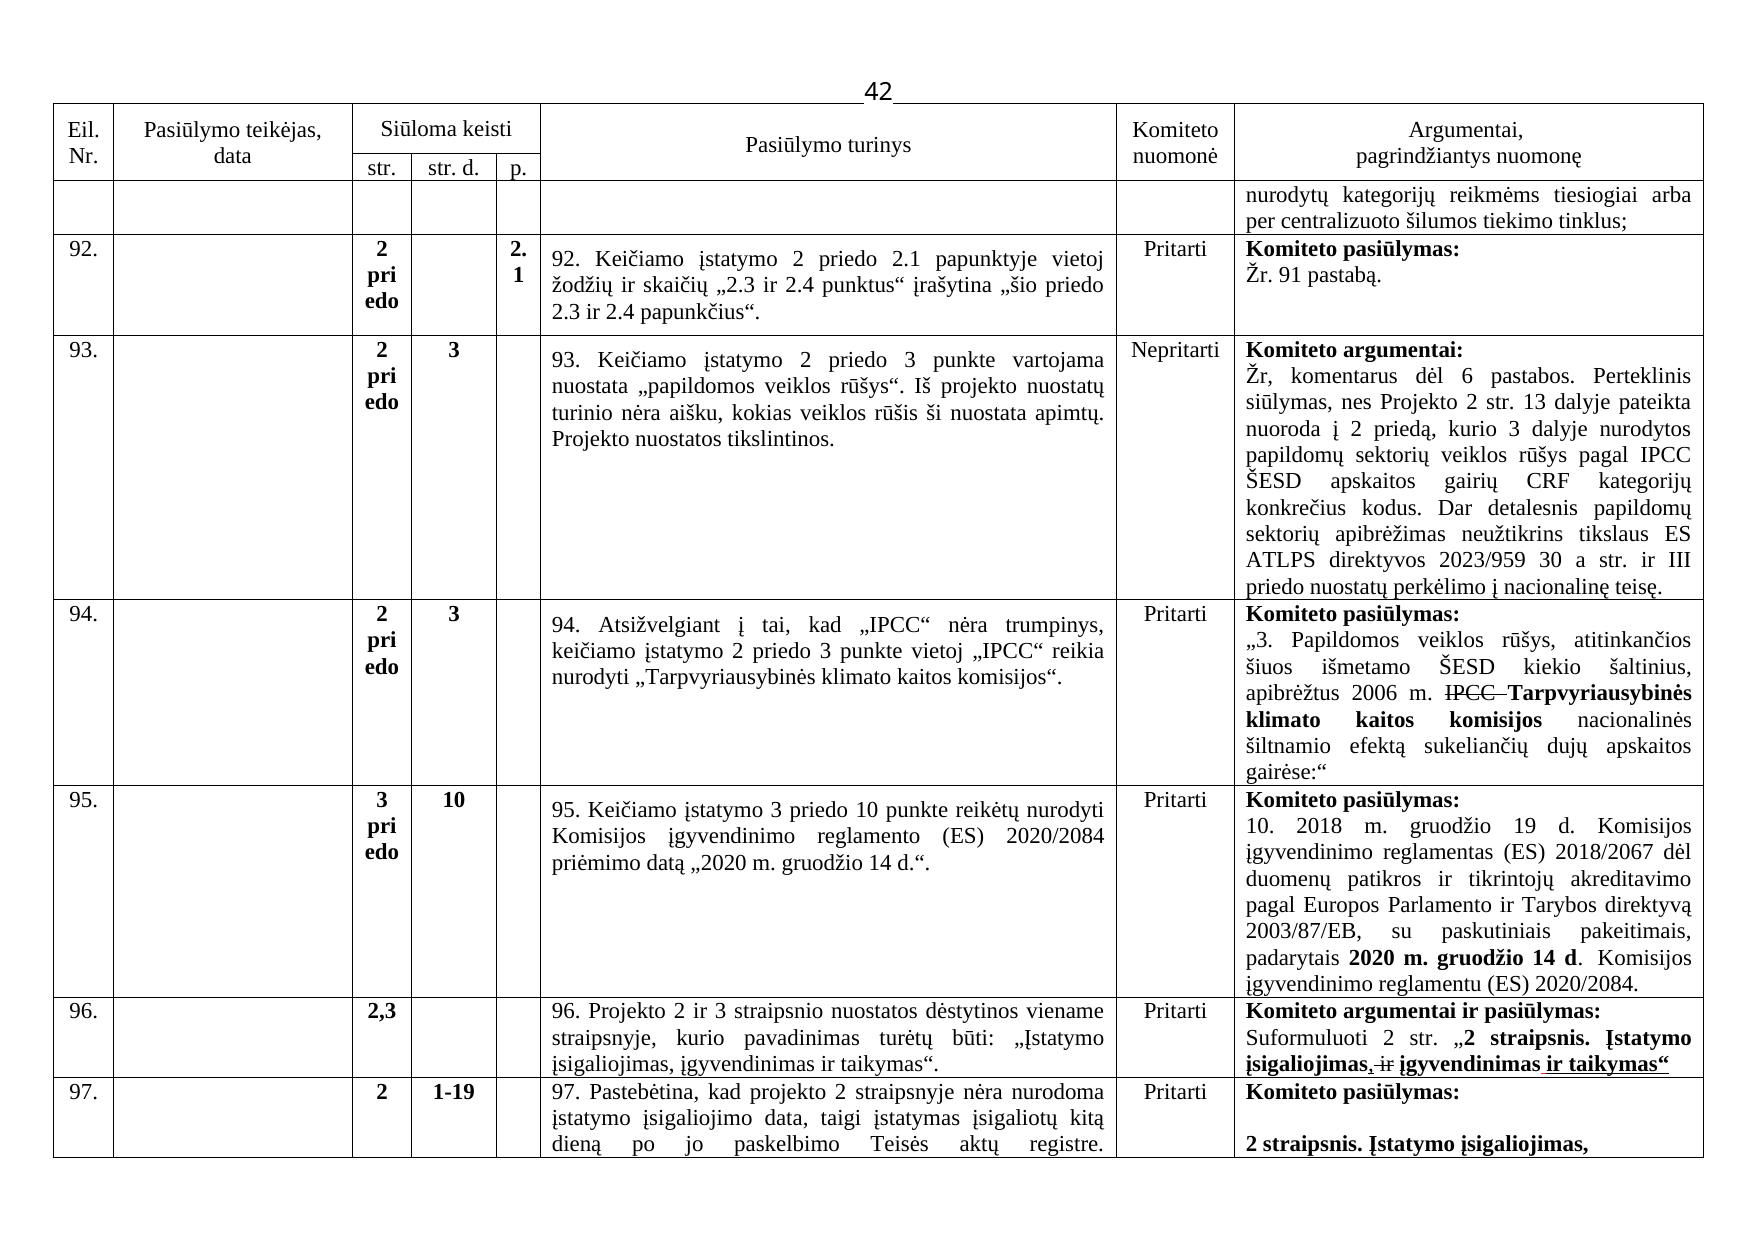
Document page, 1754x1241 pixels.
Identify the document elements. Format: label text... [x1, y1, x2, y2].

table_cell Pritarti [1117, 1078, 1234, 1157]
table_cell [114, 998, 352, 1077]
table_cell [497, 181, 540, 234]
table_cell 2,3 [353, 998, 411, 1077]
table_cell [114, 600, 352, 785]
table_cell 2 priedo [353, 336, 411, 599]
table_cell 3 priedo [353, 786, 411, 997]
table_header Pasiūlymo turinys [541, 104, 1116, 180]
table_cell 96. Projekto 2 ir 3 straipsnio nuostatos dėstytinos viename straipsnyje, kurio pavadinimas turėtų būti: „Įstatymo įsigaliojimas, įgyvendinimas ir taikymas“. [541, 998, 1116, 1077]
table_cell str. [353, 154, 411, 180]
table_cell [54, 181, 113, 234]
table_cell Komiteto pasiūlymas: 2 straipsnis. Įstatymo įsigaliojimas, [1235, 1078, 1703, 1157]
table_cell [497, 786, 540, 997]
table_cell [114, 786, 352, 997]
table_cell Nepritarti [1117, 336, 1234, 599]
table_cell Pritarti [1117, 235, 1234, 334]
table_cell [497, 600, 540, 785]
table_header Argumentai, pagrindžiantys nuomonę [1235, 104, 1703, 180]
table_cell 97. Pastebėtina, kad projekto 2 straipsnyje nėra nurodoma įstatymo įsigaliojimo data, taigi įstatymas įsigaliotų kitą dieną po jo paskelbimo Teisės aktų registre. [541, 1078, 1116, 1157]
table_cell 92. [54, 235, 113, 334]
table_cell 94. Atsižvelgiant į tai, kad „IPCC“ nėra trumpinys, keičiamo įstatymo 2 priedo 3 punkte vietoj „IPCC“ reikia nurodyti „Tarpvyriausybinės klimato kaitos komisijos“. [541, 600, 1116, 785]
table_cell Komiteto pasiūlymas: Žr. 91 pastabą. [1235, 235, 1703, 334]
table_cell Komiteto pasiūlymas: „3. Papildomos veiklos rūšys, atitinkančios šiuos išmetamo ŠESD kiekio šaltinius, apibrėžtus 2006 m. IPCC Tarpvyriausybinės klimato kaitos komisijos nacionalinės šiltnamio efektą sukeliančių dujų apskaitos gairėse:“ [1235, 600, 1703, 785]
table_cell 93. Keičiamo įstatymo 2 priedo 3 punkte vartojama nuostata „papildomos veiklos rūšys“. Iš projekto nuostatų turinio nėra aišku, kokias veiklos rūšis ši nuostata apimtų. Projekto nuostatos tikslintinos. [541, 336, 1116, 599]
table_header Komiteto nuomonė [1117, 104, 1234, 180]
table_cell [114, 181, 352, 234]
table_cell 2 [353, 1078, 411, 1157]
table_cell str. d. [412, 154, 496, 180]
table_cell 94. [54, 600, 113, 785]
table_cell [353, 181, 411, 234]
table_cell 2 priedo [353, 600, 411, 785]
table_header Eil. Nr. [54, 104, 113, 180]
table_cell [497, 336, 540, 599]
table_cell 3 [412, 336, 496, 599]
table_header Pasiūlymo teikėjas, data [114, 104, 352, 180]
table_cell 92. Keičiamo įstatymo 2 priedo 2.1 papunktyje vietoj žodžių ir skaičių „2.3 ir 2.4 punktus“ įrašytina „šio priedo 2.3 ir 2.4 papunkčius“. [541, 235, 1116, 334]
table_cell 3 [412, 600, 496, 785]
table_cell [541, 181, 1116, 234]
table_cell 2.1 [497, 235, 540, 334]
table_cell 10 [412, 786, 496, 997]
table_cell [114, 235, 352, 334]
table_cell Komiteto argumentai ir pasiūlymas: Suformuluoti 2 str. „2 straipsnis. Įstatymo įsigaliojimas, ir įgyvendinimas ir taikymas“ [1235, 998, 1703, 1077]
table_cell [114, 336, 352, 599]
table_cell [412, 181, 496, 234]
table_cell [114, 1078, 352, 1157]
table_cell [412, 998, 496, 1077]
table_cell [412, 235, 496, 334]
table_cell [497, 1078, 540, 1157]
table_cell 2 priedo [353, 235, 411, 334]
table_cell Pritarti [1117, 998, 1234, 1077]
table_cell Komiteto pasiūlymas: 10. 2018 m. gruodžio 19 d. Komisijos įgyvendinimo reglamentas (ES) 2018/2067 dėl duomenų patikros ir tikrintojų akreditavimo pagal Europos Parlamento ir Tarybos direktyvą 2003/87/EB, su paskutiniais pakeitimais, padarytais 2020 m. gruodžio 14 d. Komisijos įgyvendinimo reglamentu (ES) 2020/2084. [1235, 786, 1703, 997]
table_cell p. [497, 154, 540, 180]
table_cell 1-19 [412, 1078, 496, 1157]
table_cell nurodytų kategorijų reikmėms tiesiogiai arba per centralizuoto šilumos tiekimo tinklus; [1235, 181, 1703, 234]
table_header Siūloma keisti [353, 104, 540, 152]
table_cell 95. Keičiamo įstatymo 3 priedo 10 punkte reikėtų nurodyti Komisijos įgyvendinimo reglamento (ES) 2020/2084 priėmimo datą „2020 m. gruodžio 14 d.“. [541, 786, 1116, 997]
table_cell [1117, 181, 1234, 234]
table_cell Pritarti [1117, 786, 1234, 997]
table_cell Komiteto argumentai: Žr, komentarus dėl 6 pastabos. Perteklinis siūlymas, nes Projekto 2 str. 13 dalyje pateikta nuoroda į 2 priedą, kurio 3 dalyje nurodytos papildomų sektorių veiklos rūšys pagal IPCC ŠESD apskaitos gairių CRF kategorijų konkrečius kodus. Dar detalesnis papildomų sektorių apibrėžimas neužtikrins tikslaus ES ATLPS direktyvos 2023/959 30 a str. ir III priedo nuostatų perkėlimo į nacionalinę teisę. [1235, 336, 1703, 599]
table_cell [497, 998, 540, 1077]
table_cell 96. [54, 998, 113, 1077]
table_cell Pritarti [1117, 600, 1234, 785]
table_cell 95. [54, 786, 113, 997]
table_cell 97. [54, 1078, 113, 1157]
table_cell 93. [54, 336, 113, 599]
